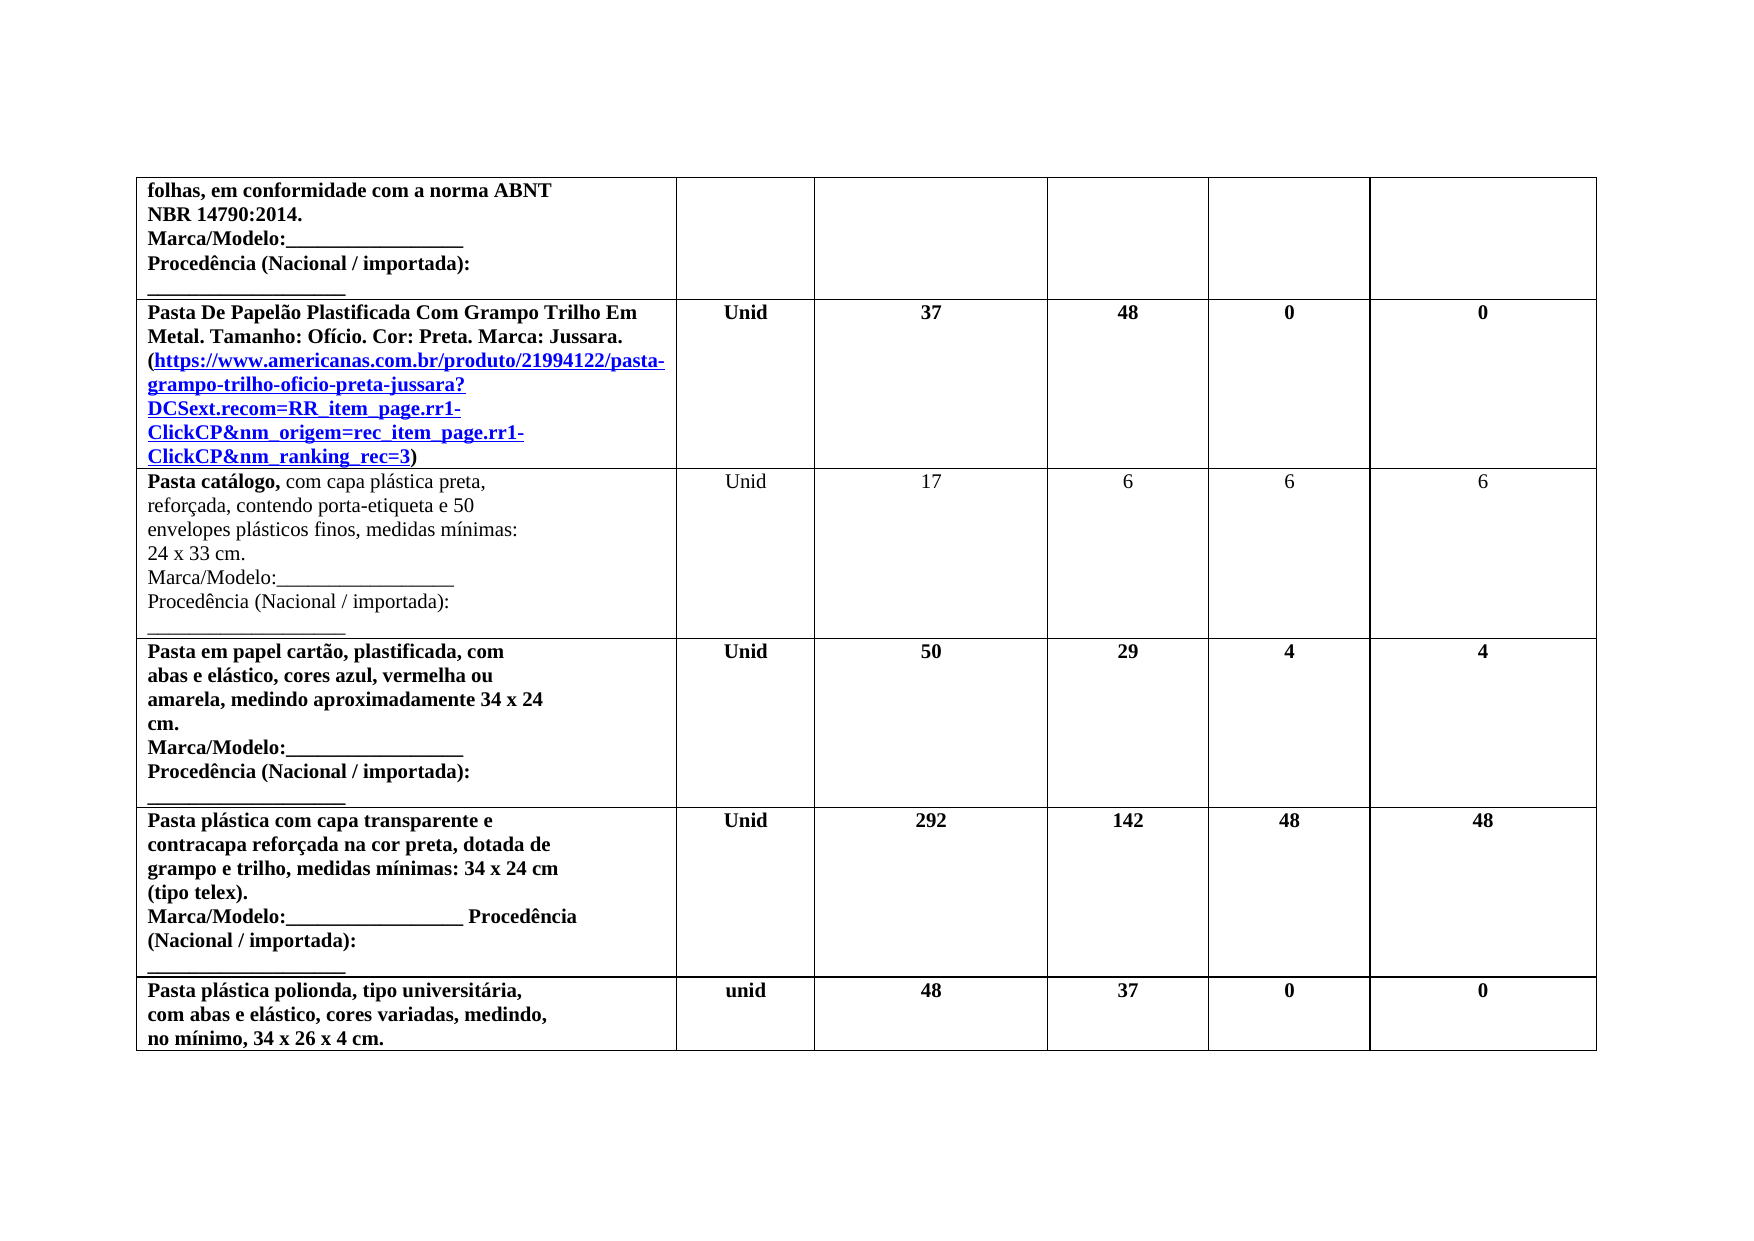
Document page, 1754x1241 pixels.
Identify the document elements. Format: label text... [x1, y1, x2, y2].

table_cell 292 [815, 808, 1047, 976]
table_cell 4 [1209, 639, 1369, 807]
table_cell 0 [1209, 300, 1369, 468]
table_cell folhas, em conformidade com a norma ABNT NBR 14790:2014. Marca/Modelo:_________________ Procedência (Nacional / importada): ___________________ [137, 178, 676, 298]
table_cell Unid [677, 639, 814, 807]
table_cell 0 [1371, 300, 1596, 468]
table_cell 48 [815, 978, 1047, 1050]
table_cell 6 [1209, 469, 1369, 637]
table_cell 0 [1371, 978, 1596, 1050]
table_cell 4 [1371, 639, 1596, 807]
table_cell 50 [815, 639, 1047, 807]
table_cell [1371, 178, 1596, 298]
table_cell [677, 178, 814, 298]
table_cell 142 [1048, 808, 1208, 976]
table_cell [1209, 178, 1369, 298]
table_cell 17 [815, 469, 1047, 637]
table_cell 29 [1048, 639, 1208, 807]
table_cell 37 [1048, 978, 1208, 1050]
table_cell 0 [1209, 978, 1369, 1050]
table_cell 48 [1371, 808, 1596, 976]
table_cell 6 [1048, 469, 1208, 637]
table_cell Unid [677, 808, 814, 976]
table_cell Pasta catálogo, com capa plástica preta, reforçada, contendo porta-etiqueta e 50 envelopes plásticos finos, medidas mínimas: 24 x 33 cm. Marca/Modelo:_________________ Procedência (Nacional / importada): ___________________ [137, 469, 676, 637]
table_cell unid [677, 978, 814, 1050]
table_cell [815, 178, 1047, 298]
table_cell [1048, 178, 1208, 298]
table_cell Pasta plástica polionda, tipo universitária, com abas e elástico, cores variadas, medindo, no mínimo, 34 x 26 x 4 cm. [137, 978, 676, 1050]
table_cell 48 [1209, 808, 1369, 976]
table_cell 48 [1048, 300, 1208, 468]
table_cell Pasta em papel cartão, plastificada, com abas e elástico, cores azul, vermelha ou amarela, medindo aproximadamente 34 x 24 cm. Marca/Modelo:_________________ Procedência (Nacional / importada): ___________________ [137, 639, 676, 807]
table_cell Pasta De Papelão Plastificada Com Grampo Trilho Em Metal. Tamanho: Ofício. Cor: Preta. Marca: Jussara. (https://www.americanas.com.br/produto/21994122/pasta-grampo-trilho-oficio-preta-jussara?DCSext.recom=RR_item_page.rr1-ClickCP&nm_origem=rec_item_page.rr1-ClickCP&nm_ranking_rec=3) [137, 300, 676, 468]
table_cell 6 [1371, 469, 1596, 637]
table_cell Unid [677, 300, 814, 468]
table_cell 37 [815, 300, 1047, 468]
table_cell Pasta plástica com capa transparente e contracapa reforçada na cor preta, dotada de grampo e trilho, medidas mínimas: 34 x 24 cm (tipo telex). Marca/Modelo:_________________ Procedência (Nacional / importada): ___________________ [137, 808, 676, 976]
table_cell Unid [677, 469, 814, 637]
